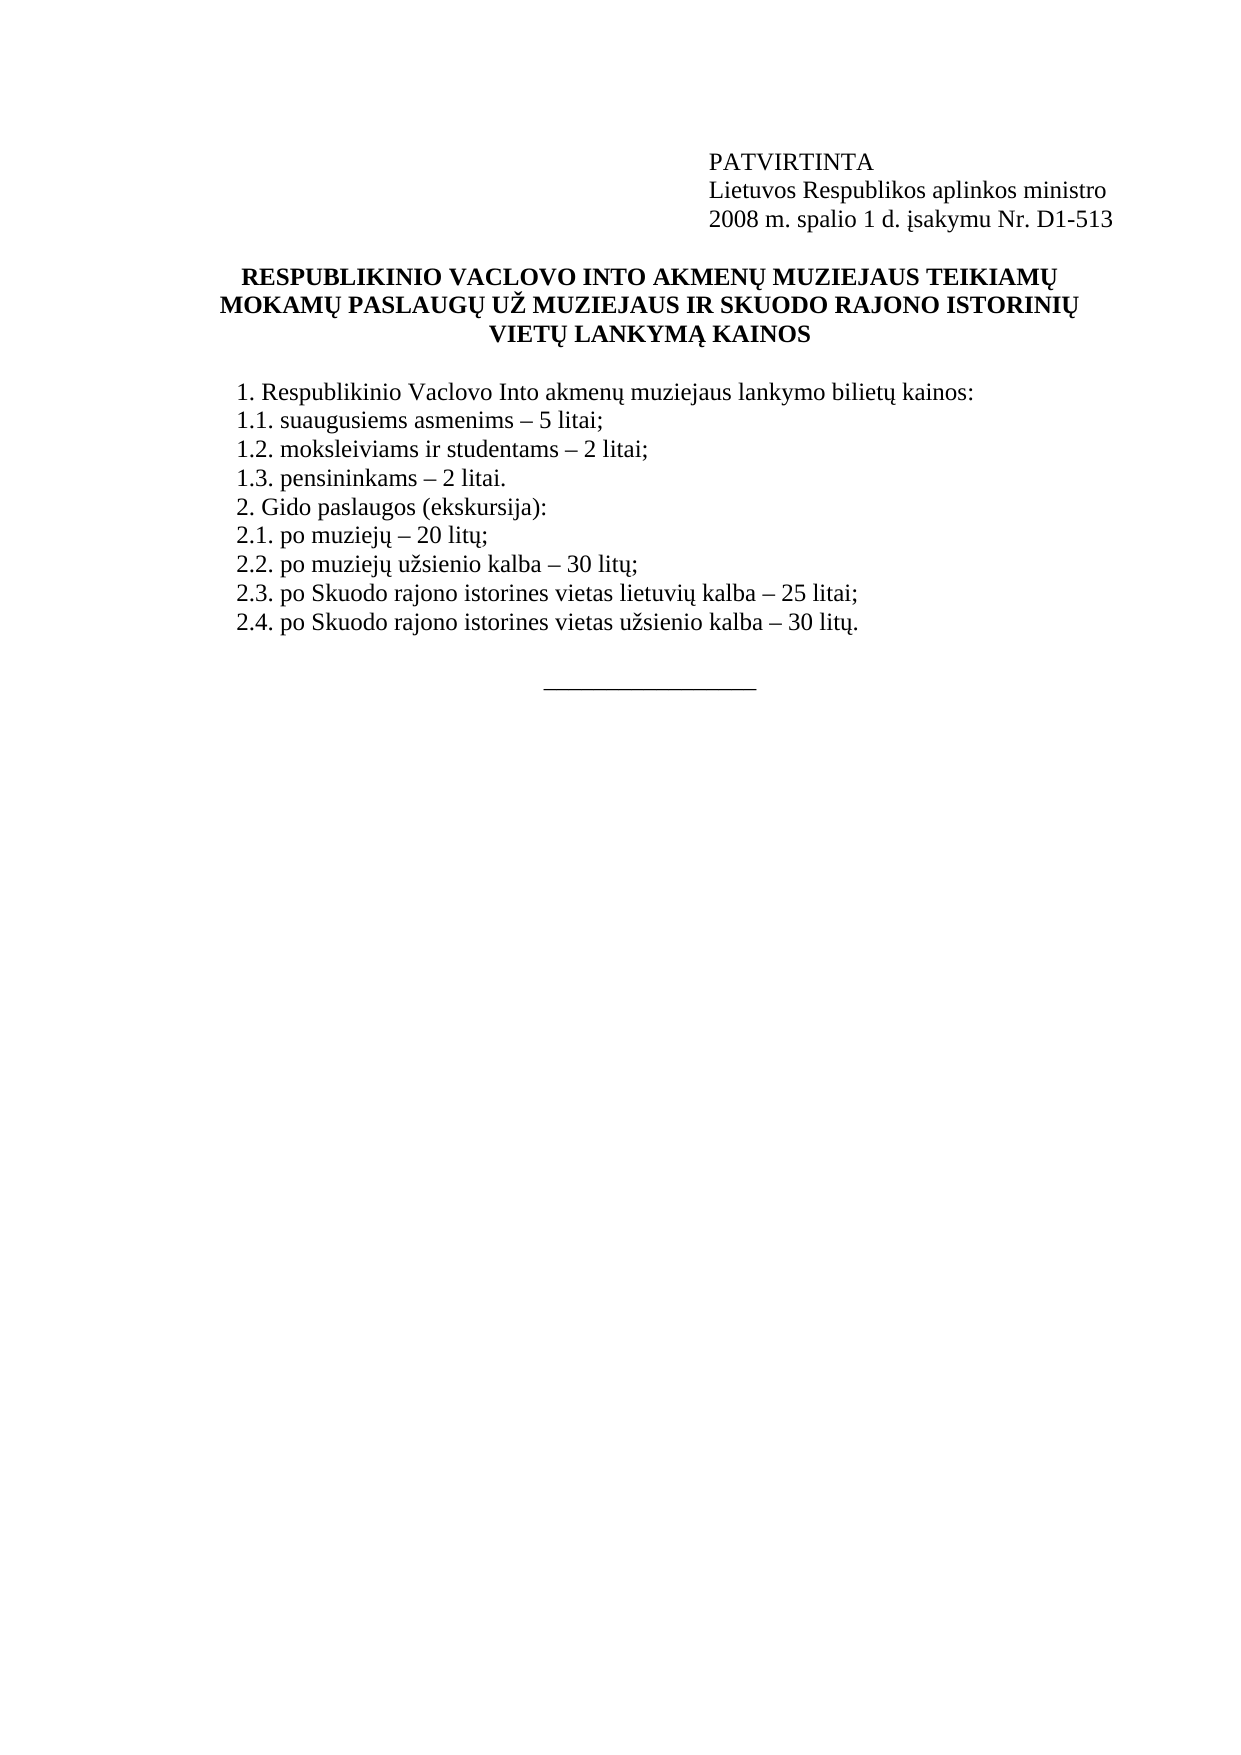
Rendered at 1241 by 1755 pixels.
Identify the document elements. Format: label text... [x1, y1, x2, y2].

text _________________ [177, 664, 1122, 693]
text RESPUBLIKINIO VACLOVO INTO AKMENŲ MUZIEJAUS TEIKIAMŲ MOKAMŲ PASLAUGŲ UŽ MUZIEJAUS IR SKUODO RAJONO ISTORINIŲ VIETŲ LANKYMĄ KAINOS [177, 262, 1122, 348]
text Lietuvos Respublikos aplinkos ministro [177, 176, 1122, 204]
text 1.3. pensininkams – 2 litai. [177, 463, 1122, 492]
text 1. Respublikinio Vaclovo Into akmenų muziejaus lankymo bilietų kainos: [177, 377, 1122, 406]
text 2008 m. spalio 1 d. įsakymu Nr. D1-513 [177, 204, 1122, 233]
text 2.4. po Skuodo rajono istorines vietas užsienio kalba – 30 litų. [177, 607, 1122, 636]
text 1.1. suaugusiems asmenims – 5 litai; [177, 406, 1122, 434]
text 2.2. po muziejų užsienio kalba – 30 litų; [177, 549, 1122, 578]
text 1.2. moksleiviams ir studentams – 2 litai; [177, 434, 1122, 463]
text 2.3. po Skuodo rajono istorines vietas lietuvių kalba – 25 litai; [177, 578, 1122, 607]
text 2.1. po muziejų – 20 litų; [177, 521, 1122, 549]
text 2. Gido paslaugos (ekskursija): [177, 492, 1122, 521]
text PATVIRTINTA [177, 147, 1122, 176]
